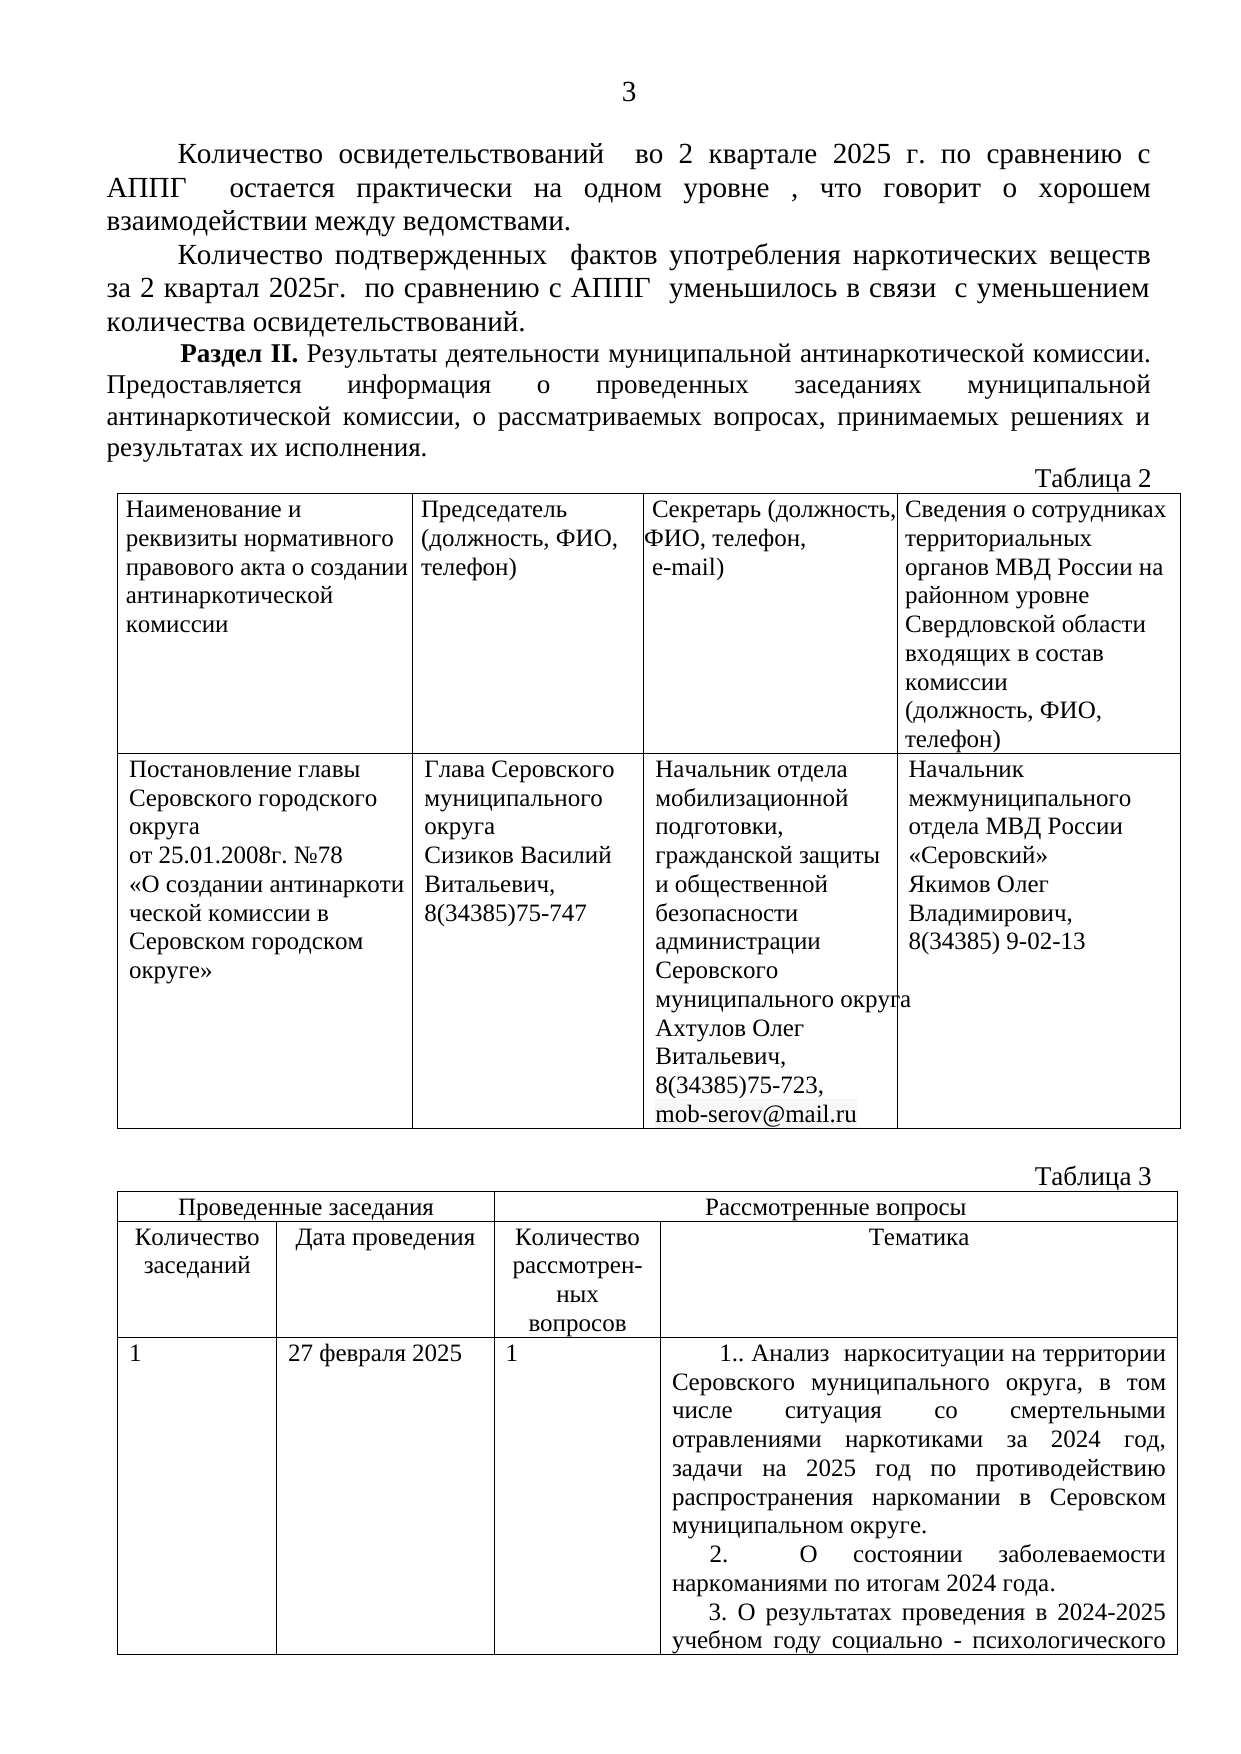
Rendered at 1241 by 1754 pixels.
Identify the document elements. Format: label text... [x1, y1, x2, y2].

table_cell Начальник межмуниципального отдела МВД России «Серовский» Якимов Олег Владимирович, 8(34385) 9-02-13 [898, 754, 1180, 1128]
table_header Сведения о сотрудниках территориальных органов МВД России на районном уровне Свердловской области входящих в состав комиссии (должность, ФИО, телефон) [898, 494, 1180, 753]
table_cell Количество рассмотрен-ных вопросов [495, 1222, 660, 1337]
table_cell Начальник отдела мобилизационной подготовки, гражданской защиты и общественной безопасности администрации Серовского муниципального округа Ахтулов Олег Витальевич, 8(34385)75-723, mob-serov@mail.ru [644, 754, 897, 1128]
table_cell 1 [118, 1338, 276, 1654]
table_header Секретарь (должность, ФИО, телефон, e-mail) [644, 494, 897, 753]
table_cell Тематика [661, 1222, 1177, 1337]
table_header Рассмотренные вопросы [495, 1192, 1177, 1221]
table_cell 1.. Анализ наркоситуации на территории Серовского муниципального округа, в том числе ситуация со смертельными отравлениями наркотиками за 2024 год, задачи на 2025 год по противодействию распространения наркомании в Серовском муниципальном округе. 2. О состоянии заболеваемости наркоманиями по итогам 2024 года. 3. О результатах проведения в 2024-2025 учебном году социально - психологического [661, 1338, 1177, 1654]
table_cell Дата проведения [277, 1222, 494, 1337]
table_cell Глава Серовского муниципального округа Сизиков Василий Витальевич, 8(34385)75-747 [413, 754, 643, 1128]
table_cell 27 февраля 2025 [277, 1338, 494, 1654]
table_cell Постановление главы Серовского городского округа от 25.01.2008г. №78 «О создании антинаркоти ческой комиссии в Серовском городском округе» [118, 754, 412, 1128]
table_header Председатель (должность, ФИО, телефон) [413, 494, 643, 753]
table_header Проведенные заседания [118, 1192, 494, 1221]
text Раздел II. Результаты деятельности муниципальной антинаркотической комиссии. Предоставляется информация о проведенных заседаниях муниципальной антинаркотической комиссии, о рассматриваемых вопросах, принимаемых решениях и результатах их исполнения. [106, 337, 1152, 462]
text Количество подтвержденных фактов употребления наркотических веществ за 2 квартал 2025г. по сравнению с АППГ уменьшилось в связи с уменьшением количества освидетельствований. [106, 237, 1152, 337]
text Таблица 3 [106, 1160, 1152, 1191]
text Таблица 2 [106, 462, 1152, 493]
table_cell 1 [495, 1338, 660, 1654]
table_header Наименование и реквизиты нормативного правового акта о создании антинаркотической комиссии [118, 494, 412, 753]
text Количество освидетельствований во 2 квартале 2025 г. по сравнению с АППГ остается практически на одном уровне , что говорит о хорошем взаимодействии между ведомствами. [106, 136, 1152, 237]
table_cell Количество заседаний [118, 1222, 276, 1337]
